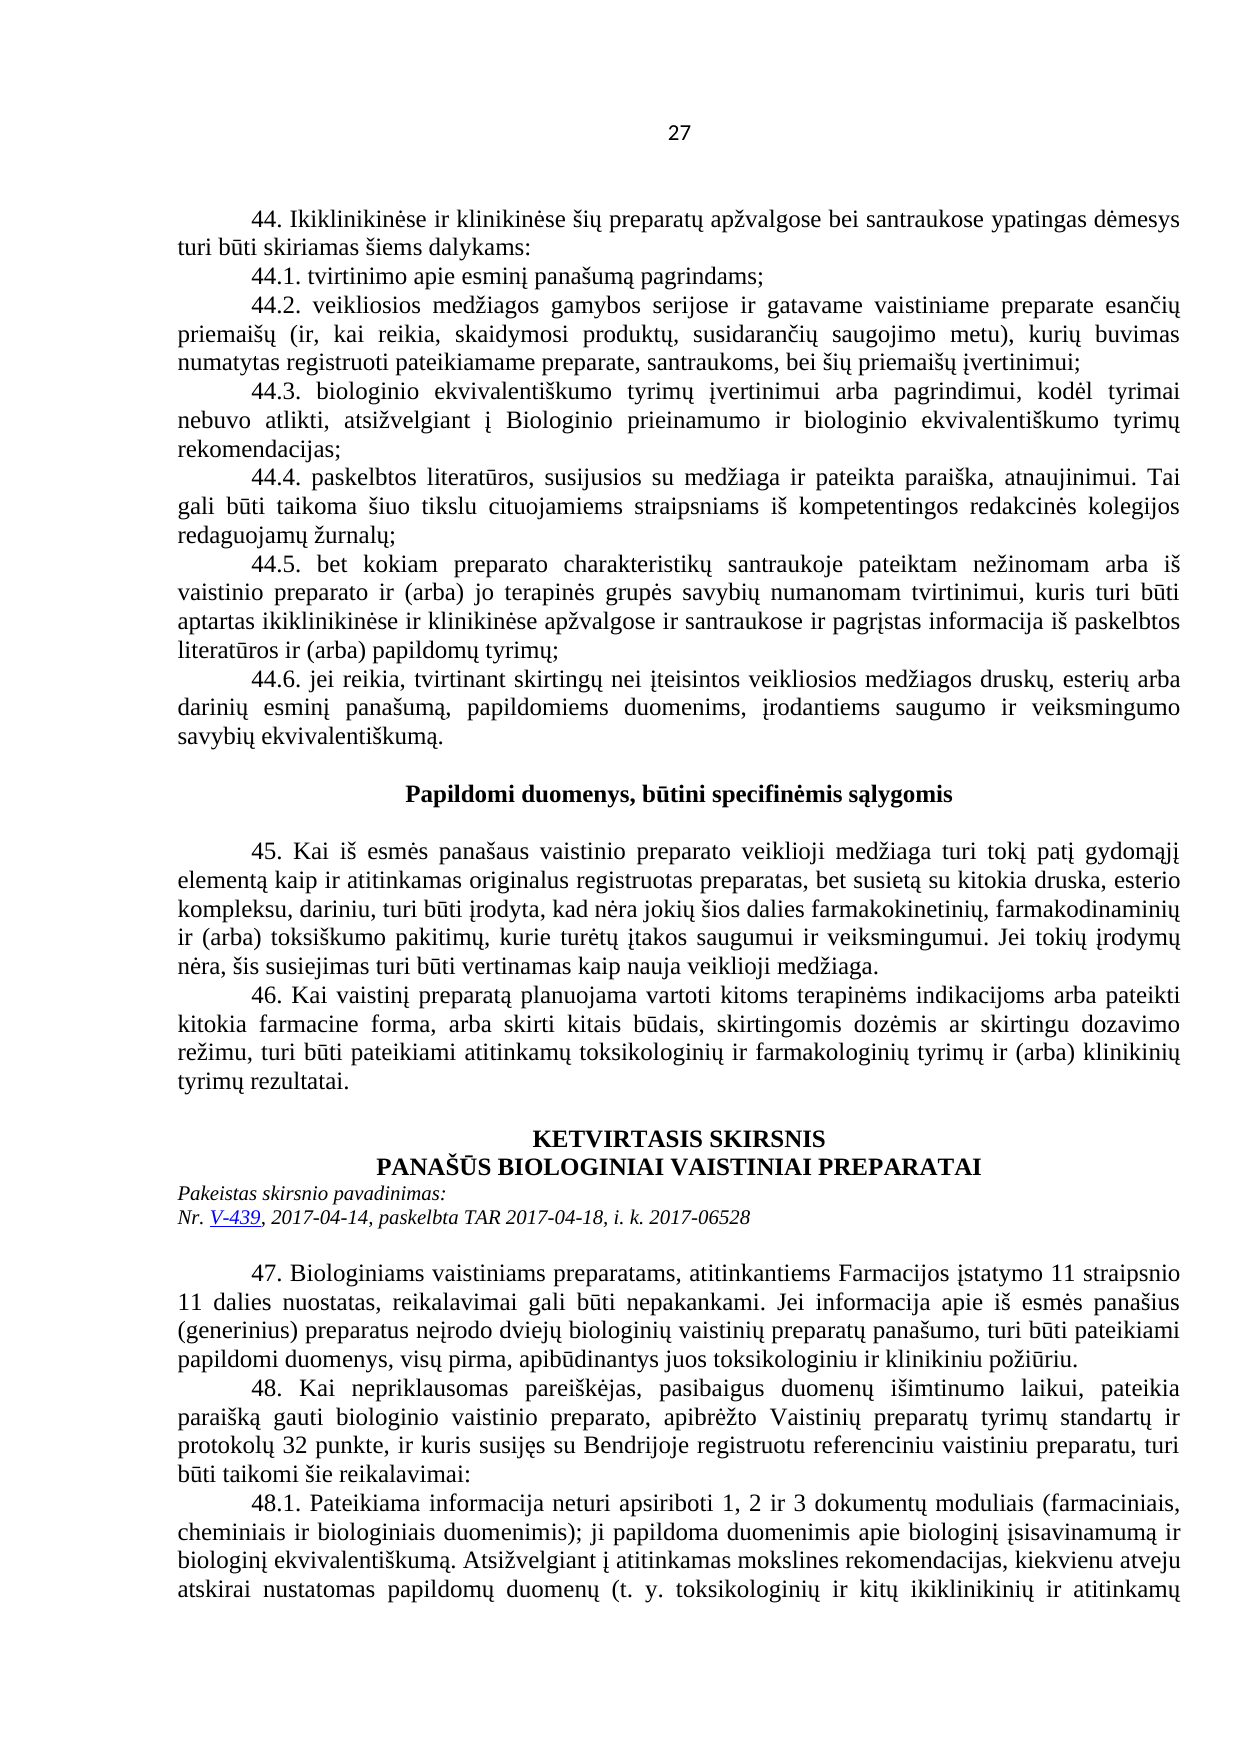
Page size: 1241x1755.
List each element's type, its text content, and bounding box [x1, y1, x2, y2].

text 44.2. veikliosios medžiagos gamybos serijose ir gatavame vaistiniame preparate esančių priemaišų (ir, kai reikia, skaidymosi produktų, susidarančių saugojimo metu), kurių buvimas numatytas registruoti pateikiamame preparate, santraukoms, bei šių priemaišų įvertinimui; [177, 290, 1181, 376]
text Papildomi duomenys, būtini specifinėmis sąlygomis [177, 779, 1181, 807]
text Pakeistas skirsnio pavadinimas: [177, 1181, 1181, 1205]
text 48. Kai nepriklausomas pareiškėjas, pasibaigus duomenų išimtinumo laikui, pateikia paraišką gauti biologinio vaistinio preparato, apibrėžto Vaistinių preparatų tyrimų standartų ir protokolų 32 punkte, ir kuris susijęs su Bendrijoje registruotu referenciniu vaistiniu preparatu, turi būti taikomi šie reikalavimai: [177, 1373, 1181, 1488]
text KETVIRTASIS SKIRSNIS PANAŠŪS BIOLOGINIAI VAISTINIAI PREPARATAI [177, 1124, 1181, 1181]
text 44.4. paskelbtos literatūros, susijusios su medžiaga ir pateikta paraiška, atnaujinimui. Tai gali būti taikoma šiuo tikslu cituojamiems straipsniams iš kompetentingos redakcinės kolegijos redaguojamų žurnalų; [177, 462, 1181, 549]
text 44.3. biologinio ekvivalentiškumo tyrimų įvertinimui arba pagrindimui, kodėl tyrimai nebuvo atlikti, atsižvelgiant į Biologinio prieinamumo ir biologinio ekvivalentiškumo tyrimų rekomendacijas; [177, 376, 1181, 462]
text 45. Kai iš esmės panašaus vaistinio preparato veiklioji medžiaga turi tokį patį gydomąjį elementą kaip ir atitinkamas originalus registruotas preparatas, bet susietą su kitokia druska, esterio kompleksu, dariniu, turi būti įrodyta, kad nėra jokių šios dalies farmakokinetinių, farmakodinaminių ir (arba) toksiškumo pakitimų, kurie turėtų įtakos saugumui ir veiksmingumui. Jei tokių įrodymų nėra, šis susiejimas turi būti vertinamas kaip nauja veiklioji medžiaga. [177, 836, 1181, 980]
text 44. Ikiklinikinėse ir klinikinėse šių preparatų apžvalgose bei santraukose ypatingas dėmesys turi būti skiriamas šiems dalykams: [177, 204, 1181, 261]
text Nr. V-439, 2017-04-14, paskelbta TAR 2017-04-18, i. k. 2017-06528 [177, 1205, 1181, 1229]
text 47. Biologiniams vaistiniams preparatams, atitinkantiems Farmacijos įstatymo 11 straipsnio 11 dalies nuostatas, reikalavimai gali būti nepakankami. Jei informacija apie iš esmės panašius (generinius) preparatus neįrodo dviejų biologinių vaistinių preparatų panašumo, turi būti pateikiami papildomi duomenys, visų pirma, apibūdinantys juos toksikologiniu ir klinikiniu požiūriu. [177, 1258, 1181, 1373]
text 44.1. tvirtinimo apie esminį panašumą pagrindams; [177, 261, 1181, 290]
text 44.6. jei reikia, tvirtinant skirtingų nei įteisintos veikliosios medžiagos druskų, esterių arba darinių esminį panašumą, papildomiems duomenims, įrodantiems saugumo ir veiksmingumo savybių ekvivalentiškumą. [177, 664, 1181, 750]
text 48.1. Pateikiama informacija neturi apsiriboti 1, 2 ir 3 dokumentų moduliais (farmaciniais, cheminiais ir biologiniais duomenimis); ji papildoma duomenimis apie biologinį įsisavinamumą ir biologinį ekvivalentiškumą. Atsižvelgiant į atitinkamas mokslines rekomendacijas, kiekvienu atveju atskirai nustatomas papildomų duomenų (t. y. toksikologinių ir kitų ikiklinikinių ir atitinkamų [177, 1488, 1181, 1603]
text 44.5. bet kokiam preparato charakteristikų santraukoje pateiktam nežinomam arba iš vaistinio preparato ir (arba) jo terapinės grupės savybių numanomam tvirtinimui, kuris turi būti aptartas ikiklinikinėse ir klinikinėse apžvalgose ir santraukose ir pagrįstas informacija iš paskelbtos literatūros ir (arba) papildomų tyrimų; [177, 549, 1181, 664]
text 46. Kai vaistinį preparatą planuojama vartoti kitoms terapinėms indikacijoms arba pateikti kitokia farmacine forma, arba skirti kitais būdais, skirtingomis dozėmis ar skirtingu dozavimo režimu, turi būti pateikiami atitinkamų toksikologinių ir farmakologinių tyrimų ir (arba) klinikinių tyrimų rezultatai. [177, 980, 1181, 1095]
